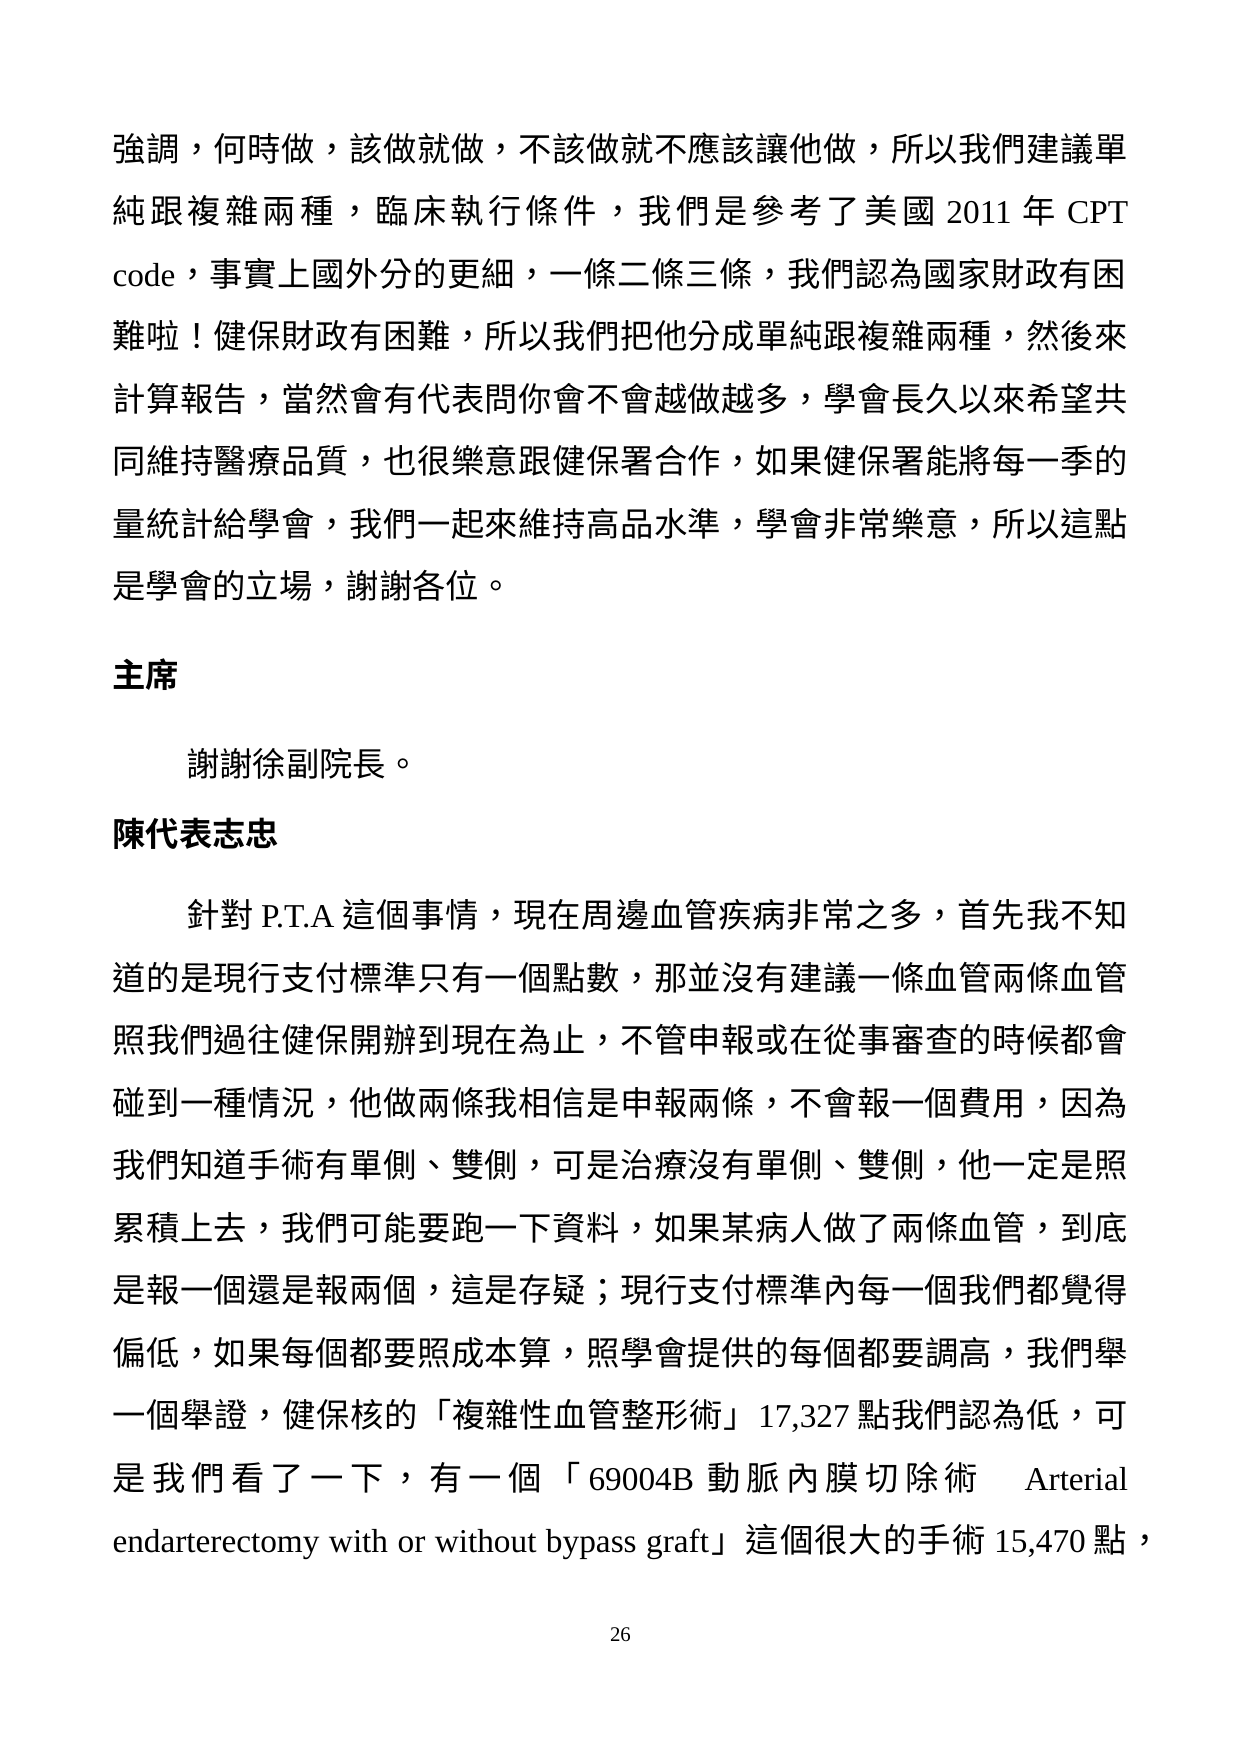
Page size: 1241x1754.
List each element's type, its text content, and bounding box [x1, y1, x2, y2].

text 感謝各位代表指教，第一點：學會立場是說依照實際狀況來表達，剛羅代表有提到血管只是洗腎的血管，其實不是這樣子的，其實現在我們糖尿病照顧的很好，所以糖尿病病人一直在增加，所以糖尿病有一件事到現在我們沒有辦法克服的是血管的問題，血管問題大家都知糖尿病這一類的，事實上很多腳痛，所以使得這幾年下肢的血管整型數在增加之中，而且各位知道，下肢血管條數非常多，病人越來越多，醫師做一個其實要花二～三個小時是常有的事，吃的X光真的也蠻多的，所以「中華民國心臟學會」及「臺灣介入性心臟血管醫學會」應該要讓他合理化，就是該做就做，不該做就不應該讓他做，如果是真的那麼複雜的話，那按照RBRVS的觀念，事實上我們參考了美國2011年RBRVS及CPT code，我們將這些臨床執行條件，重新加以整理及分類，再加上成本分析，當然學會提出的成本分析比較高，我相信健保署有一套自己計算的方式，一個比較核實的方式，也不能說是核實啦！只能說互相有一套方式，我們沒有拿全國的資料，這點計算方式，感謝代表支持說應該更高一點，這點學會尊重健保署計算支付的立場，第二點，剛羅代表提到會不會一條做二條，現在10,800點，就給你做二條，因為給付實在太低，X光是有致命性的問題，我們的確很多同仁是身體受到不可逆的傷害，所以點數太低的後果，第一個是不做，第二個是我分兩次做嘛，有什麼不可以？那本學會立場一再強調，何時做，該做就做，不該做就不應該讓他做，所以我們建議單純跟複雜兩種，臨床執行條件，我們是參考了美國2011年CPT code，事實上國外分的更細，一條二條三條，我們認為國家財政有困難啦！健保財政有困難，所以我們把他分成單純跟複雜兩種，然後來計算報告，當然會有代表問你會不會越做越多，學會長久以來希望共同維持醫療品質，也很樂意跟健保署合作，如果健保署能將每一季的量統計給學會，我們一起來維持高品水準，學會非常樂意，所以這點是學會的立場，謝謝各位。 [112, 105, 1128, 605]
text 謝謝徐副院長。 [112, 720, 1128, 783]
text 陳代表志忠 [112, 790, 1128, 853]
text 主席 [112, 631, 1128, 694]
text 針對P.T.A 這個事情，現在周邊血管疾病非常之多，首先我不知道的是現行支付標準只有一個點數，那並沒有建議一條血管兩條血管，照我們過往健保開辦到現在為止，不管申報或在從事審查的時候都會碰到一種情況，他做兩條我相信是申報兩條，不會報一個費用，因為我們知道手術有單側、雙側，可是治療沒有單側、雙側，他一定是照累積上去，我們可能要跑一下資料，如果某病人做了兩條血管，到底是報一個還是報兩個，這是存疑；現行支付標準內每一個我們都覺得偏低，如果每個都要照成本算，照學會提供的每個都要調高，我們舉一個舉證，健保核的「複雜性血管整形術」17,327點我們認為低，可是我們看了一下，有一個「69004B動脈內膜切除術 Arterial endarterectomy with or without bypass graft」這個很大的手術15,470點，另外還有一個「69022B肺動脈栓塞切除術」16,530點，我想任何一個醫生都知道，這個手術大的不得了，當然他是手術另外還有53%的材料費，這樣看的話，這個導管的設備去通這個血管的話，我們知道X-ray當然吃了很多，當然我們都有做防護，我們不是否定哪一個學會的努力，這樣比起來17,327點恐怕不是太不理想，因為事實上很多很大的手術現行支付標準都很低。 [112, 871, 1128, 1559]
